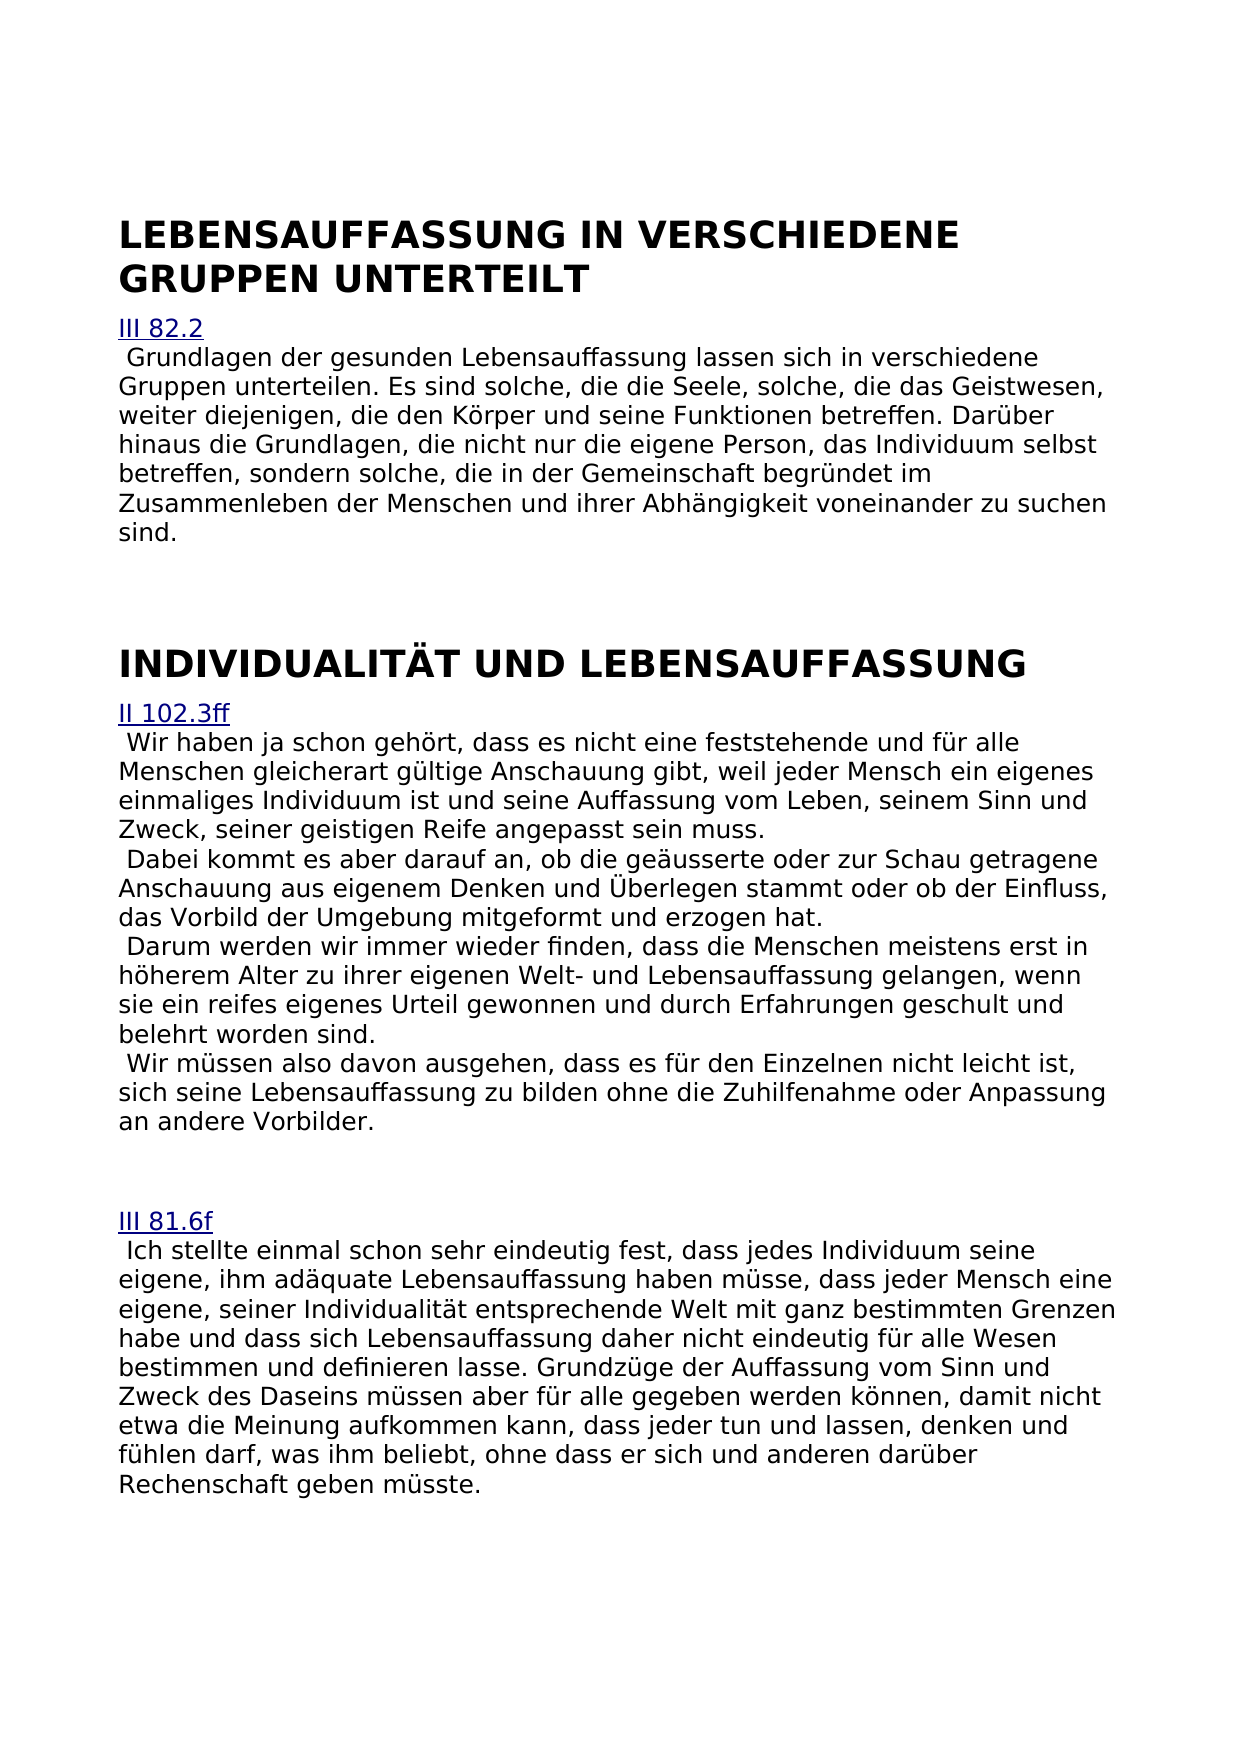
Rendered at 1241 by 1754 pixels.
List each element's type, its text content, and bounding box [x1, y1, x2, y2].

text III 82.2 Grundlagen der gesunden Lebensauffassung lassen sich in verschiedene Gruppen unterteilen. Es sind solche, die die Seele, solche, die das Geistwesen, weiter diejenigen, die den Körper und seine Funktionen betreffen. Darüber hinaus die Grundlagen, die nicht nur die eigene Person, das Individuum selbst betreffen, sondern solche, die in der Gemeinschaft begründet im Zusammenleben der Menschen und ihrer Abhängigkeit voneinander zu suchen sind. [118, 314, 1122, 605]
subtitle INDIVIDUALITÄT UND LEBENSAUFFASSUNG [118, 643, 1122, 687]
subtitle LEBENSAUFFASSUNG IN VERSCHIEDENE GRUPPEN UNTERTEILT [118, 214, 1122, 301]
text II 102.3ff Wir haben ja schon gehört, dass es nicht eine feststehende und für alle Menschen gleicherart gültige Anschauung gibt, weil jeder Mensch ein eigenes einmaliges Individuum ist und seine Auffassung vom Leben, seinem Sinn und Zweck, seiner geistigen Reife angepasst sein muss. Dabei kommt es aber darauf an, ob die geäusserte oder zur Schau getragene Anschauung aus eigenem Denken und Überlegen stammt oder ob der Einfluss, das Vorbild der Umgebung mitgeformt und erzogen hat. Darum werden wir immer wieder finden, dass die Menschen meistens erst in höherem Alter zu ihrer eigenen Welt- und Lebensauffassung gelangen, wenn sie ein reifes eigenes Urteil gewonnen und durch Erfahrungen geschult und belehrt worden sind. Wir müssen also davon ausgehen, dass es für den Einzelnen nicht leicht ist, sich seine Lebensauffassung zu bilden ohne die Zuhilfenahme oder Anpassung an andere Vorbilder. [118, 699, 1122, 1195]
text III 81.6f Ich stellte einmal schon sehr eindeutig fest, dass jedes Individuum seine eigene, ihm adäquate Lebensauffassung haben müsse, dass jeder Mensch eine eigene, seiner Individualität entsprechende Welt mit ganz bestimmten Grenzen habe und dass sich Lebensauffassung daher nicht eindeutig für alle Wesen bestimmen und definieren lasse. Grundzüge der Auffassung vom Sinn und Zweck des Daseins müssen aber für alle gegeben werden können, damit nicht etwa die Meinung aufkommen kann, dass jeder tun und lassen, denken und fühlen darf, was ihm beliebt, ohne dass er sich und anderen darüber Rechenschaft geben müsste. [118, 1207, 1122, 1557]
text [118, 118, 1122, 176]
